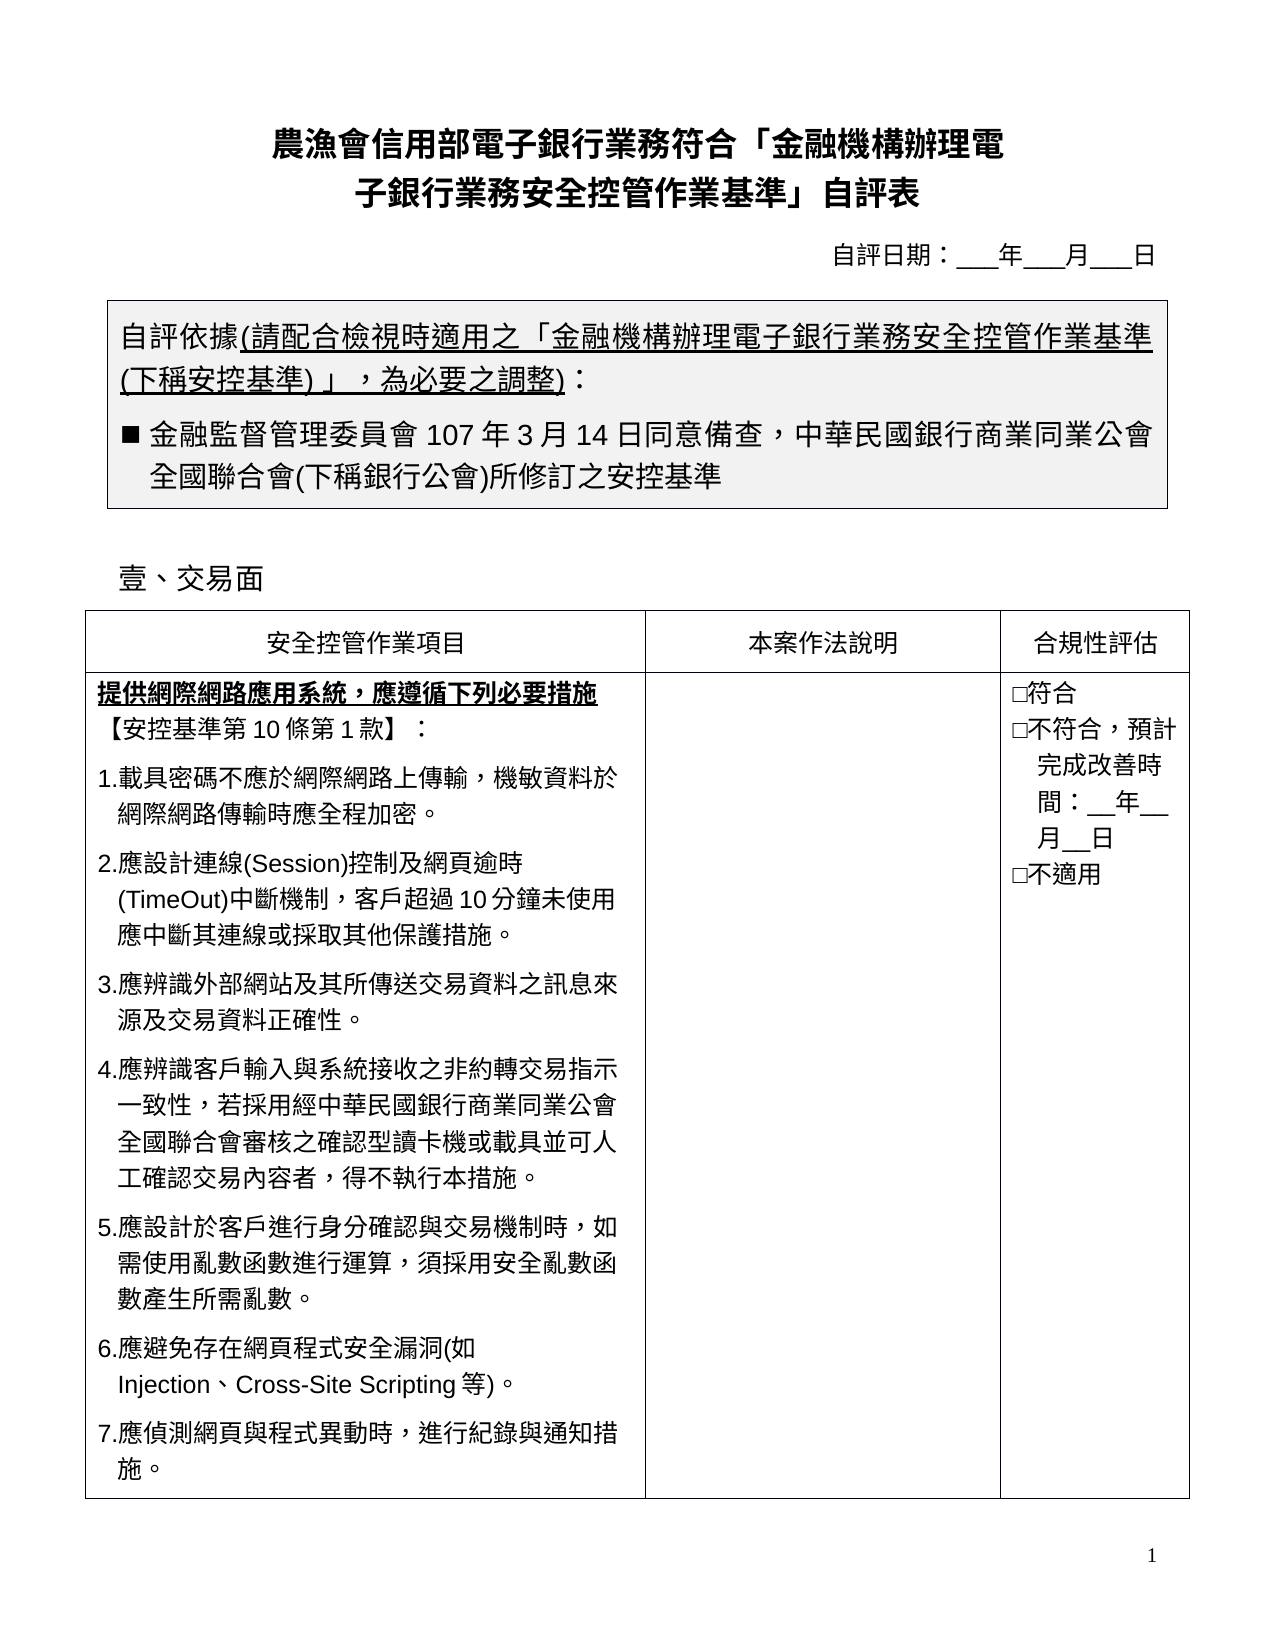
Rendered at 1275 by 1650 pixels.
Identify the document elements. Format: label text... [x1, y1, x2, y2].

text 壹、交易面 [118, 555, 1157, 597]
table_header 本案作法說明 [646, 611, 1000, 672]
table_header 自評依據(請配合檢視時適用之「金融機構辦理電子銀行業務安全控管作業基準(下稱安控基準) 」，為必要之調整)： 金融監督管理委員會107年3月14日同意備查，中華民國銀行商業同業公會全國聯合會(下稱銀行公會)所修訂之安控基準 [108, 301, 1167, 508]
table_header 安全控管作業項目 [86, 611, 645, 672]
text 自評日期：___年___月___日 [118, 235, 1157, 272]
table_header 合規性評估 [1001, 611, 1189, 672]
table_cell [646, 673, 1000, 1498]
text 農漁會信用部電子銀行業務符合「金融機構辦理電子銀行業務安全控管作業基準」自評表 [268, 118, 1007, 214]
table_cell 提供網際網路應用系統，應遵循下列必要措施【安控基準第10條第1款】： 1.載具密碼不應於網際網路上傳輸，機敏資料於網際網路傳輸時應全程加密。 2.應設計連線(Session)控制及網頁逾時(TimeOut)中斷機制，客戶超過10分鐘未使用應中斷其連線或採取其他保護措施。 3.應辨識外部網站及其所傳送交易資料之訊息來源及交易資料正確性。 4.應辨識客戶輸入與系統接收之非約轉交易指示一致性，若採用經中華民國銀行商業同業公會全國聯合會審核之確認型讀卡機或載具並可人工確認交易內容者，得不執行本措施。 5.應設計於客戶進行身分確認與交易機制時，如需使用亂數函數進行運算，須採用安全亂數函數產生所需亂數。 6.應避免存在網頁程式安全漏洞(如 Injection、Cross-Site Scripting等)。 7.應偵測網頁與程式異動時，進行紀錄與通知措施。 [86, 673, 645, 1498]
table_cell □符合 □不符合，預計完成改善時間：__年__月__日 □不適用 [1001, 673, 1189, 1498]
